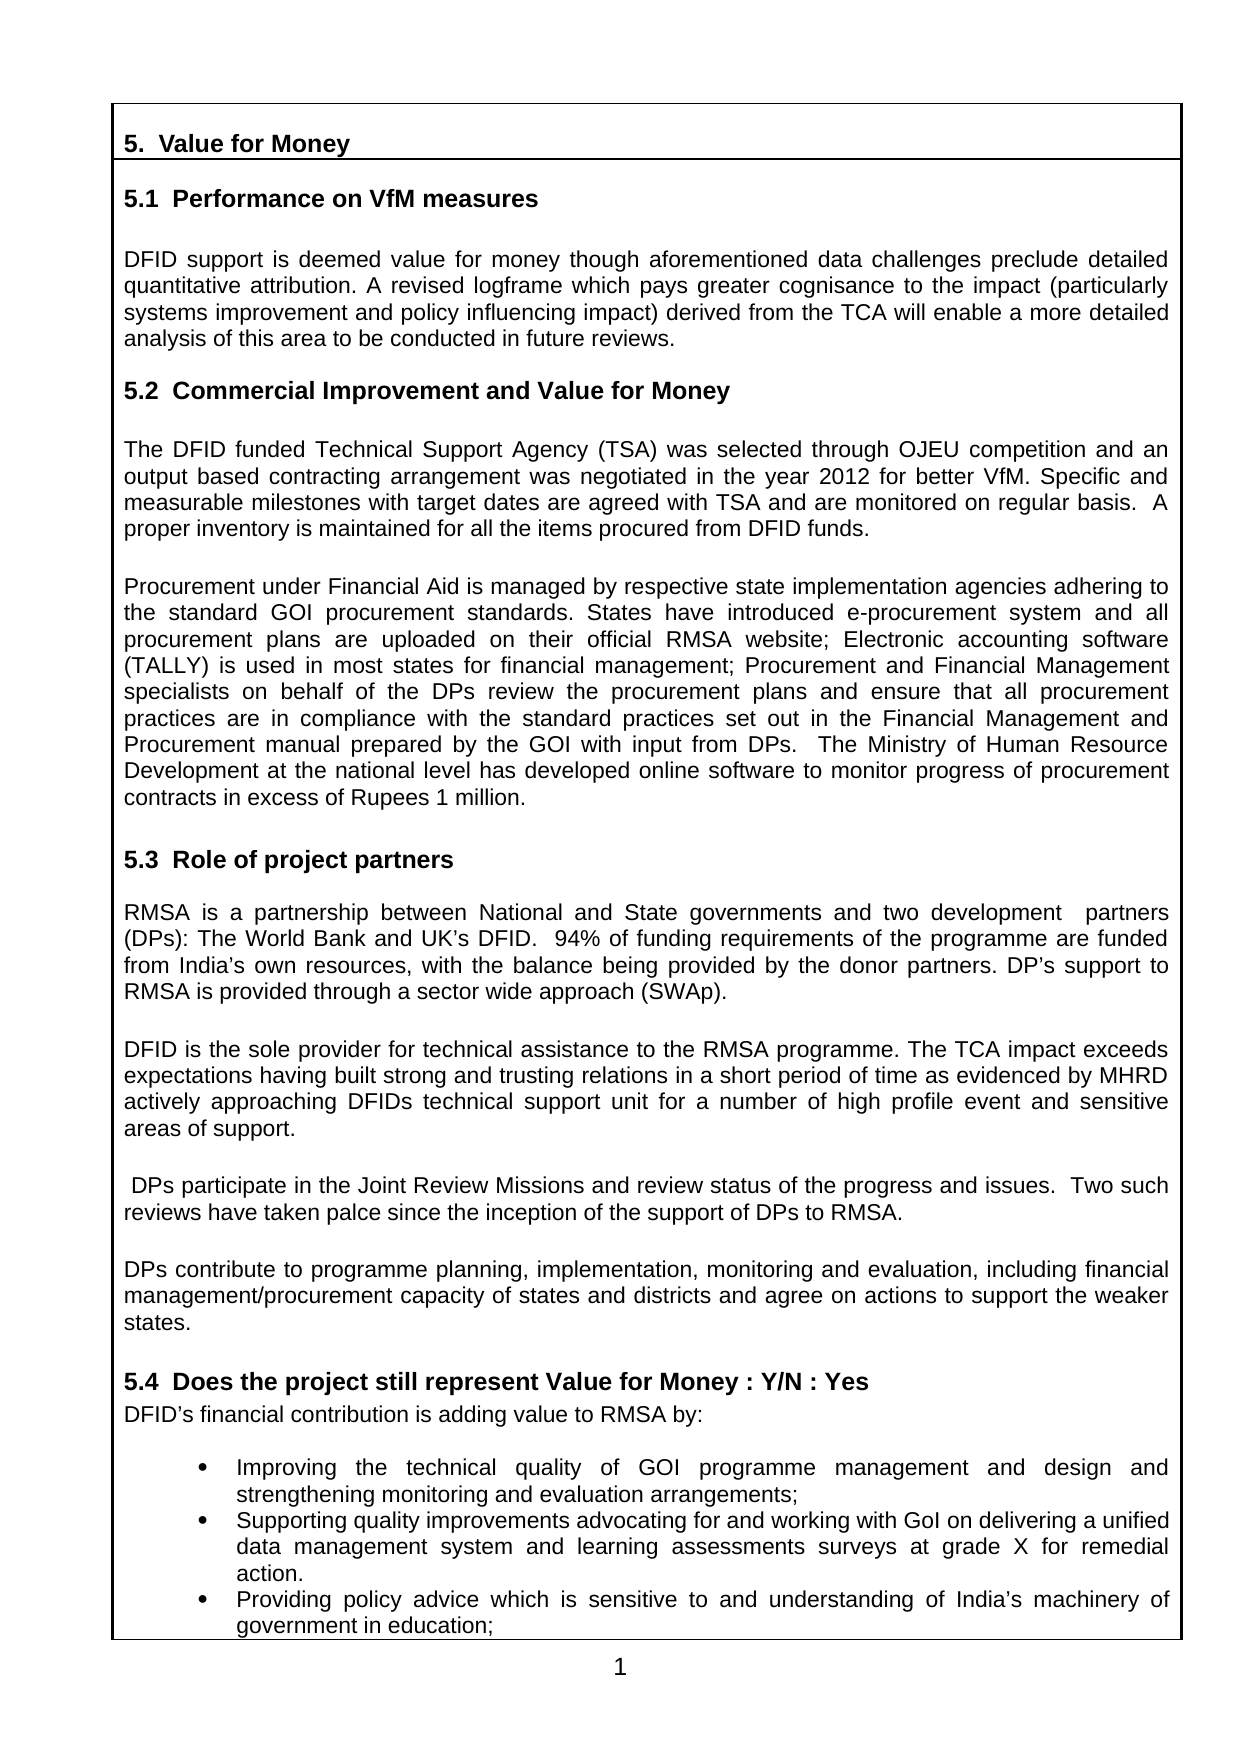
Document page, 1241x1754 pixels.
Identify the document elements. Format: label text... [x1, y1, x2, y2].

table_header 5. Value for Money [114, 104, 1180, 158]
table_cell 5.1 Performance on VfM measures DFID support is deemed value for money though aforementioned data challenges preclude detailed quantitative attribution. A revised logframe which pays greater cognisance to the impact (particularly systems improvement and policy influencing impact) derived from the TCA will enable a more detailed analysis of this area to be conducted in future reviews. 5.2 Commercial Improvement and Value for Money The DFID funded Technical Support Agency (TSA) was selected through OJEU competition and an output based contracting arrangement was negotiated in the year 2012 for better VfM. Specific and measurable milestones with target dates are agreed with TSA and are monitored on regular basis. A proper inventory is maintained for all the items procured from DFID funds. Procurement under Financial Aid is managed by respective state implementation agencies adhering to the standard GOI procurement standards. States have introduced e-procurement system and all procurement plans are uploaded on their official RMSA website; Electronic accounting software (TALLY) is used in most states for financial management; Procurement and Financial Management specialists on behalf of the DPs review the procurement plans and ensure that all procurement practices are in compliance with the standard practices set out in the Financial Management and Procurement manual prepared by the GOI with input from DPs. The Ministry of Human Resource Development at the national level has developed online software to monitor progress of procurement contracts in excess of Rupees 1 million. 5.3 Role of project partners RMSA is a partnership between National and State governments and two development partners (DPs): The World Bank and UK’s DFID. 94% of funding requirements of the programme are funded from India’s own resources, with the balance being provided by the donor partners. DP’s support to RMSA is provided through a sector wide approach (SWAp). DFID is the sole provider for technical assistance to the RMSA programme. The TCA impact exceeds expectations having built strong and trusting relations in a short period of time as evidenced by MHRD actively approaching DFIDs technical support unit for a number of high profile event and sensitive areas of support. DPs participate in the Joint Review Missions and review status of the progress and issues. Two such reviews have taken palce since the inception of the support of DPs to RMSA. DPs contribute to programme planning, implementation, monitoring and evaluation, including financial management/procurement capacity of states and districts and agree on actions to support the weaker states. 5.4 Does the project still represent Value for Money : Y/N : Yes DFID’s financial contribution is adding value to RMSA by: Improving the technical quality of GOI programme management and design and strengthening monitoring and evaluation arrangements; Supporting quality improvements advocating for and working with GoI on delivering a unified data management system and learning assessments surveys at grade X for remedial action. Providing policy advice which is sensitive to and understanding of India’s machinery of government in education; Sharing international experience; developing exemplars and helping to boost the confidence and capacity of the GOI and State staff machinery responsible for programme implementation. 5.5 If not, what action will you take? Not applicable. [114, 160, 1180, 1639]
